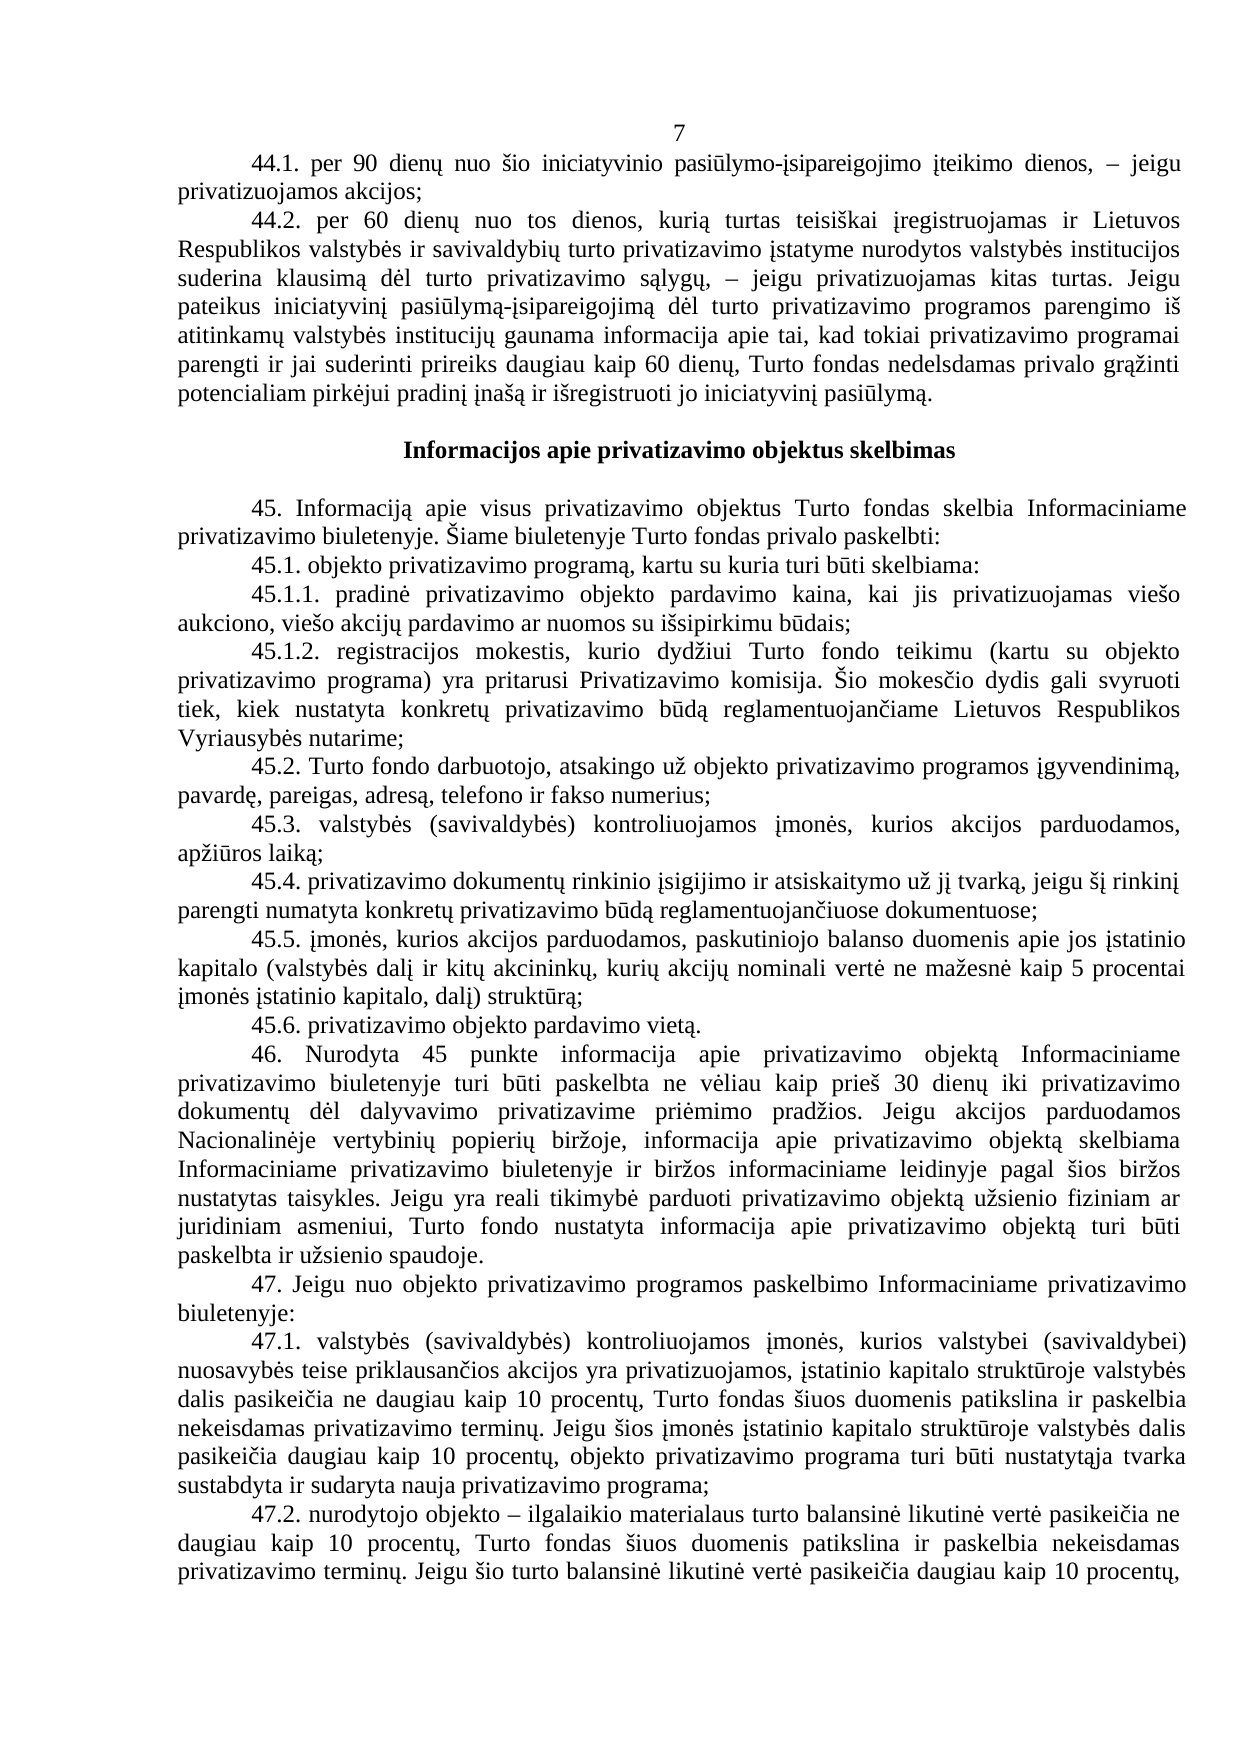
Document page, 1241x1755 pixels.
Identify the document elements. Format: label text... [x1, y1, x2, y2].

text 45.6. privatizavimo objekto pardavimo vietą. [177, 1010, 1181, 1039]
text 45.4. privatizavimo dokumentų rinkinio įsigijimo ir atsiskaitymo už jį tvarką, jeigu šį rinkinį parengti numatyta konkretų privatizavimo būdą reglamentuojančiuose dokumentuose; [177, 866, 1181, 924]
text 47.1. valstybės (savivaldybės) kontroliuojamos įmonės, kurios valstybei (savivaldybei) nuosavybės teise priklausančios akcijos yra privatizuojamos, įstatinio kapitalo struktūroje valstybės dalis pasikeičia ne daugiau kaip 10 procentų, Turto fondas šiuos duomenis patikslina ir paskelbia nekeisdamas privatizavimo terminų. Jeigu šios įmonės įstatinio kapitalo struktūroje valstybės dalis pasikeičia daugiau kaip 10 procentų, objekto privatizavimo programa turi būti nustatytąja tvarka sustabdyta ir sudaryta nauja privatizavimo programa; [177, 1326, 1187, 1499]
text 45.1. objekto privatizavimo programą, kartu su kuria turi būti skelbiama: [177, 550, 1181, 579]
text 44.2. per 60 dienų nuo tos dienos, kurią turtas teisiškai įregistruojamas ir Lietuvos Respublikos valstybės ir savivaldybių turto privatizavimo įstatyme nurodytos valstybės institucijos suderina klausimą dėl turto privatizavimo sąlygų, – jeigu privatizuojamas kitas turtas. Jeigu pateikus iniciatyvinį pasiūlymą-įsipareigojimą dėl turto privatizavimo programos parengimo iš atitinkamų valstybės institucijų gaunama informacija apie tai, kad tokiai privatizavimo programai parengti ir jai suderinti prireiks daugiau kaip 60 dienų, Turto fondas nedelsdamas privalo grąžinti potencialiam pirkėjui pradinį įnašą ir išregistruoti jo iniciatyvinį pasiūlymą. [177, 205, 1181, 406]
text 47. Jeigu nuo objekto privatizavimo programos paskelbimo Informaciniame privatizavimo biuletenyje: [177, 1269, 1187, 1326]
text 47.2. nurodytojo objekto – ilgalaikio materialaus turto balansinė likutinė vertė pasikeičia ne daugiau kaip 10 procentų, Turto fondas šiuos duomenis patikslina ir paskelbia nekeisdamas privatizavimo terminų. Jeigu šio turto balansinė likutinė vertė pasikeičia daugiau kaip 10 procentų, [177, 1499, 1181, 1585]
text 45.2. Turto fondo darbuotojo, atsakingo už objekto privatizavimo programos įgyvendinimą, pavardę, pareigas, adresą, telefono ir fakso numerius; [177, 751, 1181, 809]
text 45.5. įmonės, kurios akcijos parduodamos, paskutiniojo balanso duomenis apie jos įstatinio kapitalo (valstybės dalį ir kitų akcininkų, kurių akcijų nominali vertė ne mažesnė kaip 5 procentai įmonės įstatinio kapitalo, dalį) struktūrą; [177, 924, 1187, 1010]
text 45.1.2. registracijos mokestis, kurio dydžiui Turto fondo teikimu (kartu su objekto privatizavimo programa) yra pritarusi Privatizavimo komisija. Šio mokesčio dydis gali svyruoti tiek, kiek nustatyta konkretų privatizavimo būdą reglamentuojančiame Lietuvos Respublikos Vyriausybės nutarime; [177, 636, 1181, 751]
text Informacijos apie privatizavimo objektus skelbimas [177, 435, 1181, 464]
text 45.3. valstybės (savivaldybės) kontroliuojamos įmonės, kurios akcijos parduodamos, apžiūros laiką; [177, 809, 1181, 866]
text 46. Nurodyta 45 punkte informacija apie privatizavimo objektą Informaciniame privatizavimo biuletenyje turi būti paskelbta ne vėliau kaip prieš 30 dienų iki privatizavimo dokumentų dėl dalyvavimo privatizavime priėmimo pradžios. Jeigu akcijos parduodamos Nacionalinėje vertybinių popierių biržoje, informacija apie privatizavimo objektą skelbiama Informaciniame privatizavimo biuletenyje ir biržos informaciniame leidinyje pagal šios biržos nustatytas taisykles. Jeigu yra reali tikimybė parduoti privatizavimo objektą užsienio fiziniam ar juridiniam asmeniui, Turto fondo nustatyta informacija apie privatizavimo objektą turi būti paskelbta ir užsienio spaudoje. [177, 1039, 1181, 1269]
text 45.1.1. pradinė privatizavimo objekto pardavimo kaina, kai jis privatizuojamas viešo aukciono, viešo akcijų pardavimo ar nuomos su išsipirkimu būdais; [177, 579, 1181, 636]
text 44.1. per 90 dienų nuo šio iniciatyvinio pasiūlymo-įsipareigojimo įteikimo dienos, – jeigu privatizuojamos akcijos; [177, 148, 1181, 205]
text 45. Informaciją apie visus privatizavimo objektus Turto fondas skelbia Informaciniame privatizavimo biuletenyje. Šiame biuletenyje Turto fondas privalo paskelbti: [177, 493, 1187, 550]
